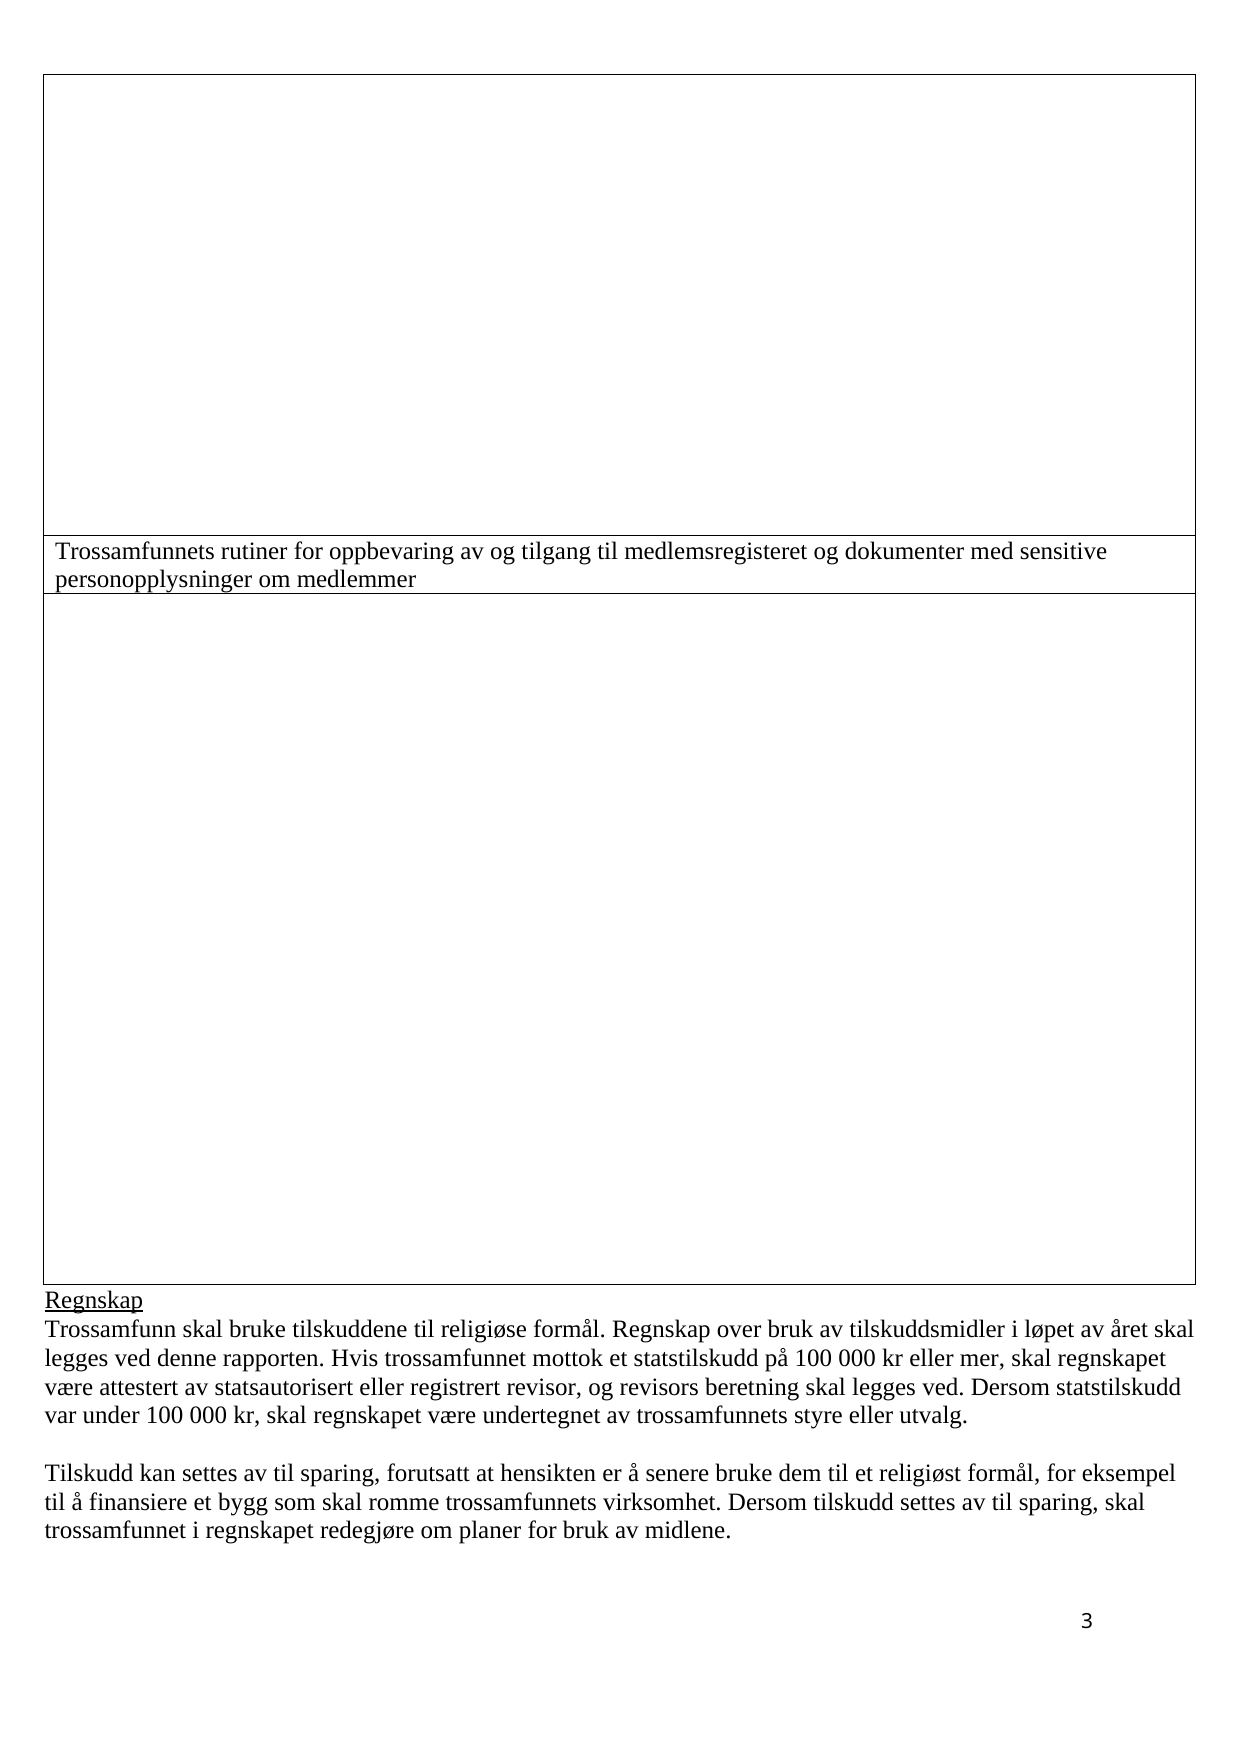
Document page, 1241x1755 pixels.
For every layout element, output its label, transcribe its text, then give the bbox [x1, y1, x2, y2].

table_cell Trossamfunnets rutiner for oppbevaring av og tilgang til medlemsregisteret og dokumenter med sensitive personopplysninger om medlemmer [44, 536, 1195, 593]
text Trossamfunn skal bruke tilskuddene til religiøse formål. Regnskap over bruk av tilskuddsmidler i løpet av året skal legges ved denne rapporten. Hvis trossamfunnet mottok et statstilskudd på 100 000 kr eller mer, skal regnskapet være attestert av statsautorisert eller registrert revisor, og revisors beretning skal legges ved. Dersom statstilskudd var under 100 000 kr, skal regnskapet være undertegnet av trossamfunnets styre eller utvalg. Tilskudd kan settes av til sparing, forutsatt at hensikten er å senere bruke dem til et religiøst formål, for eksempel til å finansiere et bygg som skal romme trossamfunnets virksomhet. Dersom tilskudd settes av til sparing, skal trossamfunnet i regnskapet redegjøre om planer for bruk av midlene. [44, 1314, 1196, 1544]
table_cell [44, 75, 1195, 535]
text Regnskap [44, 1285, 1196, 1314]
table_cell [44, 594, 1195, 1284]
